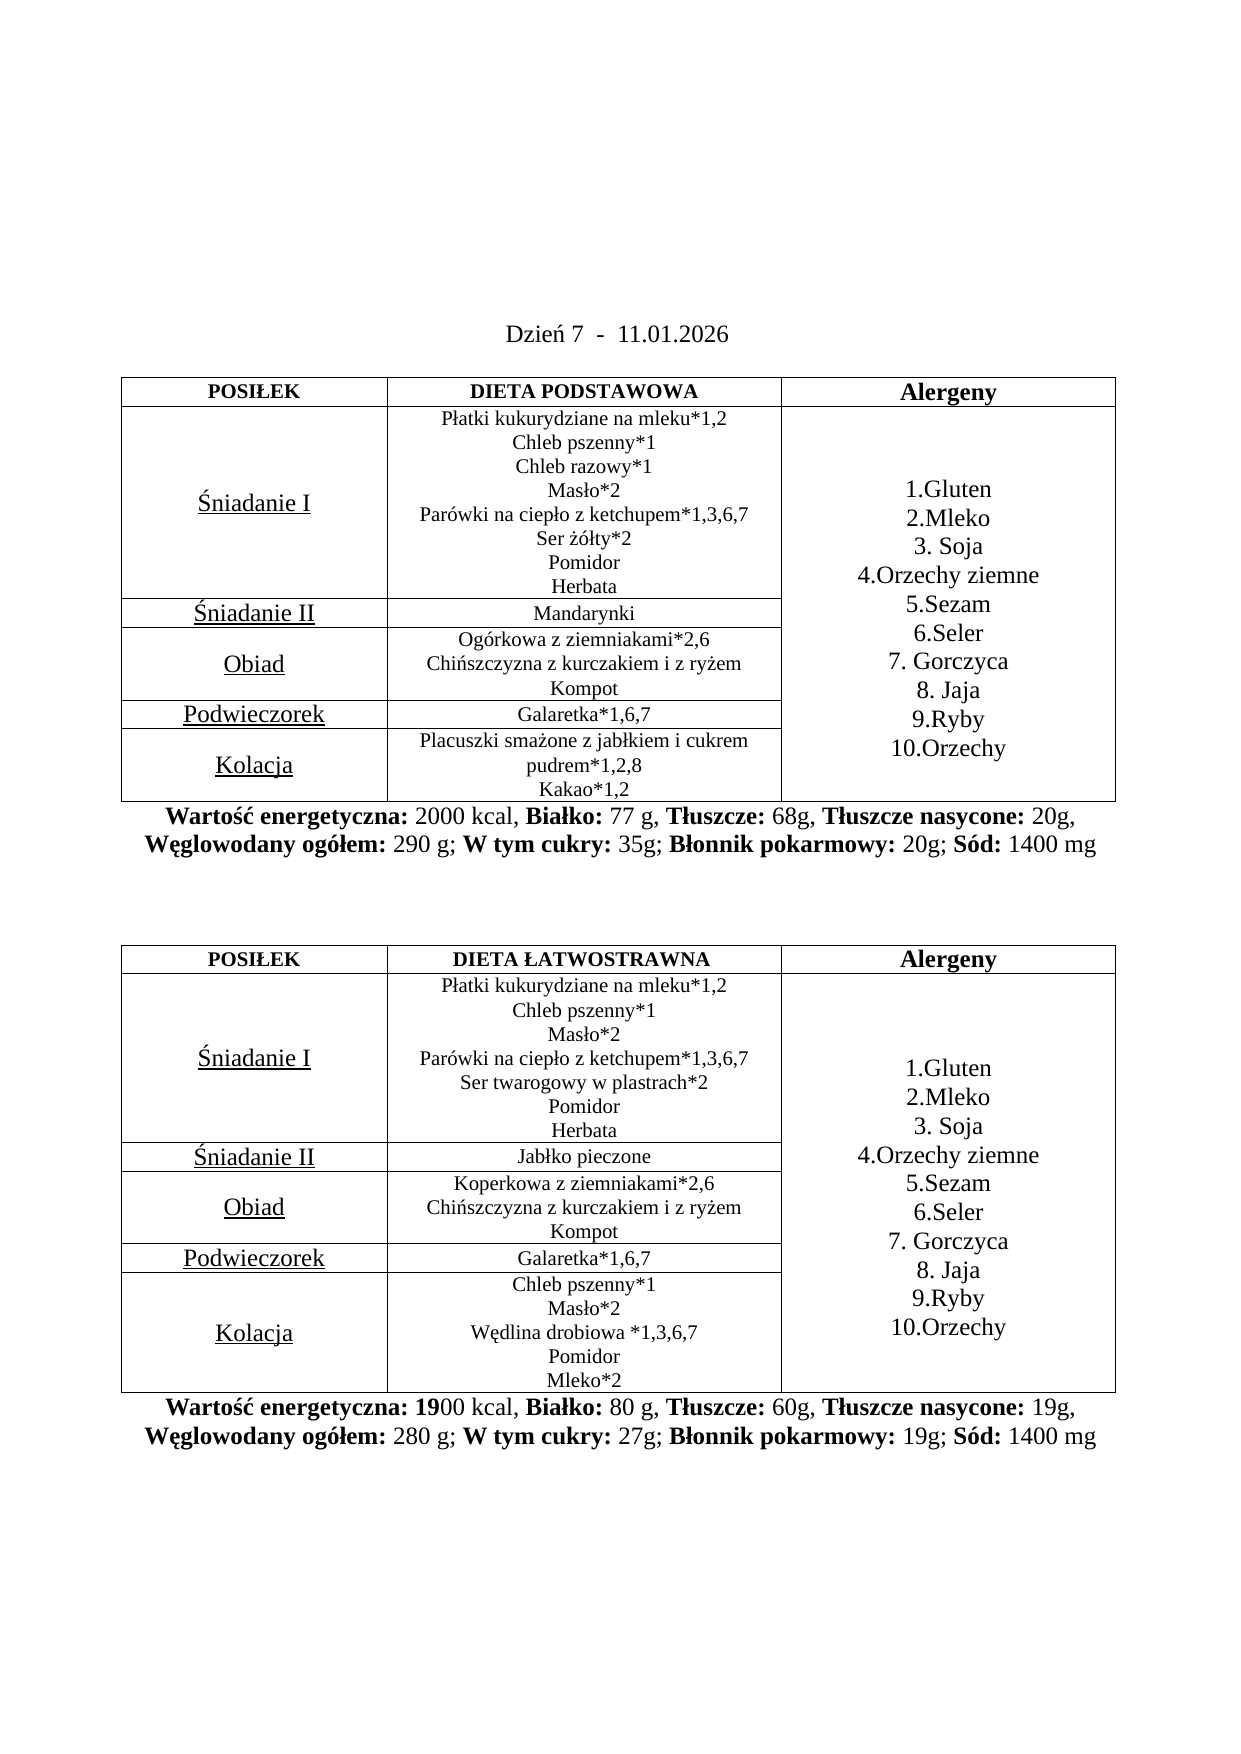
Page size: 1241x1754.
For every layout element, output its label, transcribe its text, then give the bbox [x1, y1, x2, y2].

table_cell Jabłko pieczone [388, 1143, 781, 1171]
table_cell Obiad [122, 628, 387, 699]
table_cell Śniadanie II [122, 599, 387, 627]
table_cell Ogórkowa z ziemniakami*2,6 Chińszczyzna z kurczakiem i z ryżem Kompot [388, 628, 781, 699]
table_header DIETA ŁATWOSTRAWNA [388, 946, 781, 973]
table_cell Płatki kukurydziane na mleku*1,2 Chleb pszenny*1 Chleb razowy*1 Masło*2 Parówki na ciepło z ketchupem*1,3,6,7 Ser żółty*2 Pomidor Herbata [388, 407, 781, 598]
table_cell Galaretka*1,6,7 [388, 701, 781, 728]
table_cell Mandarynki [388, 599, 781, 627]
table_cell Galaretka*1,6,7 [388, 1244, 781, 1272]
table_header POSIŁEK [122, 378, 387, 406]
table_cell Śniadanie I [122, 974, 387, 1142]
table_cell Placuszki smażone z jabłkiem i cukrem pudrem*1,2,8 Kakao*1,2 [388, 729, 781, 801]
table_header POSIŁEK [122, 946, 387, 973]
text Wartość energetyczna: 2000 kcal, Białko: 77 g, Tłuszcze: 68g, Tłuszcze nasycone: 20g, Węglowodany ogółem: 290 g; W tym cukry: 35g; Błonnik pokarmowy: 20g; Sód: 1400 mg [118, 801, 1122, 858]
table_cell Płatki kukurydziane na mleku*1,2 Chleb pszenny*1 Masło*2 Parówki na ciepło z ketchupem*1,3,6,7 Ser twarogowy w plastrach*2 Pomidor Herbata [388, 974, 781, 1142]
table_cell Śniadanie II [122, 1143, 387, 1171]
table_cell Kolacja [122, 1273, 387, 1392]
table_header DIETA PODSTAWOWA [388, 378, 781, 406]
table_cell Podwieczorek [122, 701, 387, 728]
table_cell 1.Gluten 2.Mleko 3. Soja 4.Orzechy ziemne 5.Sezam 6.Seler 7. Gorczyca 8. Jaja 9.Ryby 10.Orzechy [782, 974, 1115, 1392]
table_cell Koperkowa z ziemniakami*2,6 Chińszczyzna z kurczakiem i z ryżem Kompot [388, 1172, 781, 1243]
table_cell Kolacja [122, 729, 387, 801]
table_cell Śniadanie I [122, 407, 387, 598]
table_header Alergeny [782, 946, 1115, 973]
table_cell 1.Gluten 2.Mleko 3. Soja 4.Orzechy ziemne 5.Sezam 6.Seler 7. Gorczyca 8. Jaja 9.Ryby 10.Orzechy [782, 407, 1115, 801]
table_cell Chleb pszenny*1 Masło*2 Wędlina drobiowa *1,3,6,7 Pomidor Mleko*2 [388, 1273, 781, 1392]
table_header Alergeny [782, 378, 1115, 406]
table_cell Obiad [122, 1172, 387, 1243]
text Wartość energetyczna: 1900 kcal, Białko: 80 g, Tłuszcze: 60g, Tłuszcze nasycone: 19g, Węglowodany ogółem: 280 g; W tym cukry: 27g; Błonnik pokarmowy: 19g; Sód: 1400 mg [118, 1392, 1122, 1450]
text Dzień 7 - 11.01.2026 [118, 319, 1122, 348]
table_cell Podwieczorek [122, 1244, 387, 1272]
